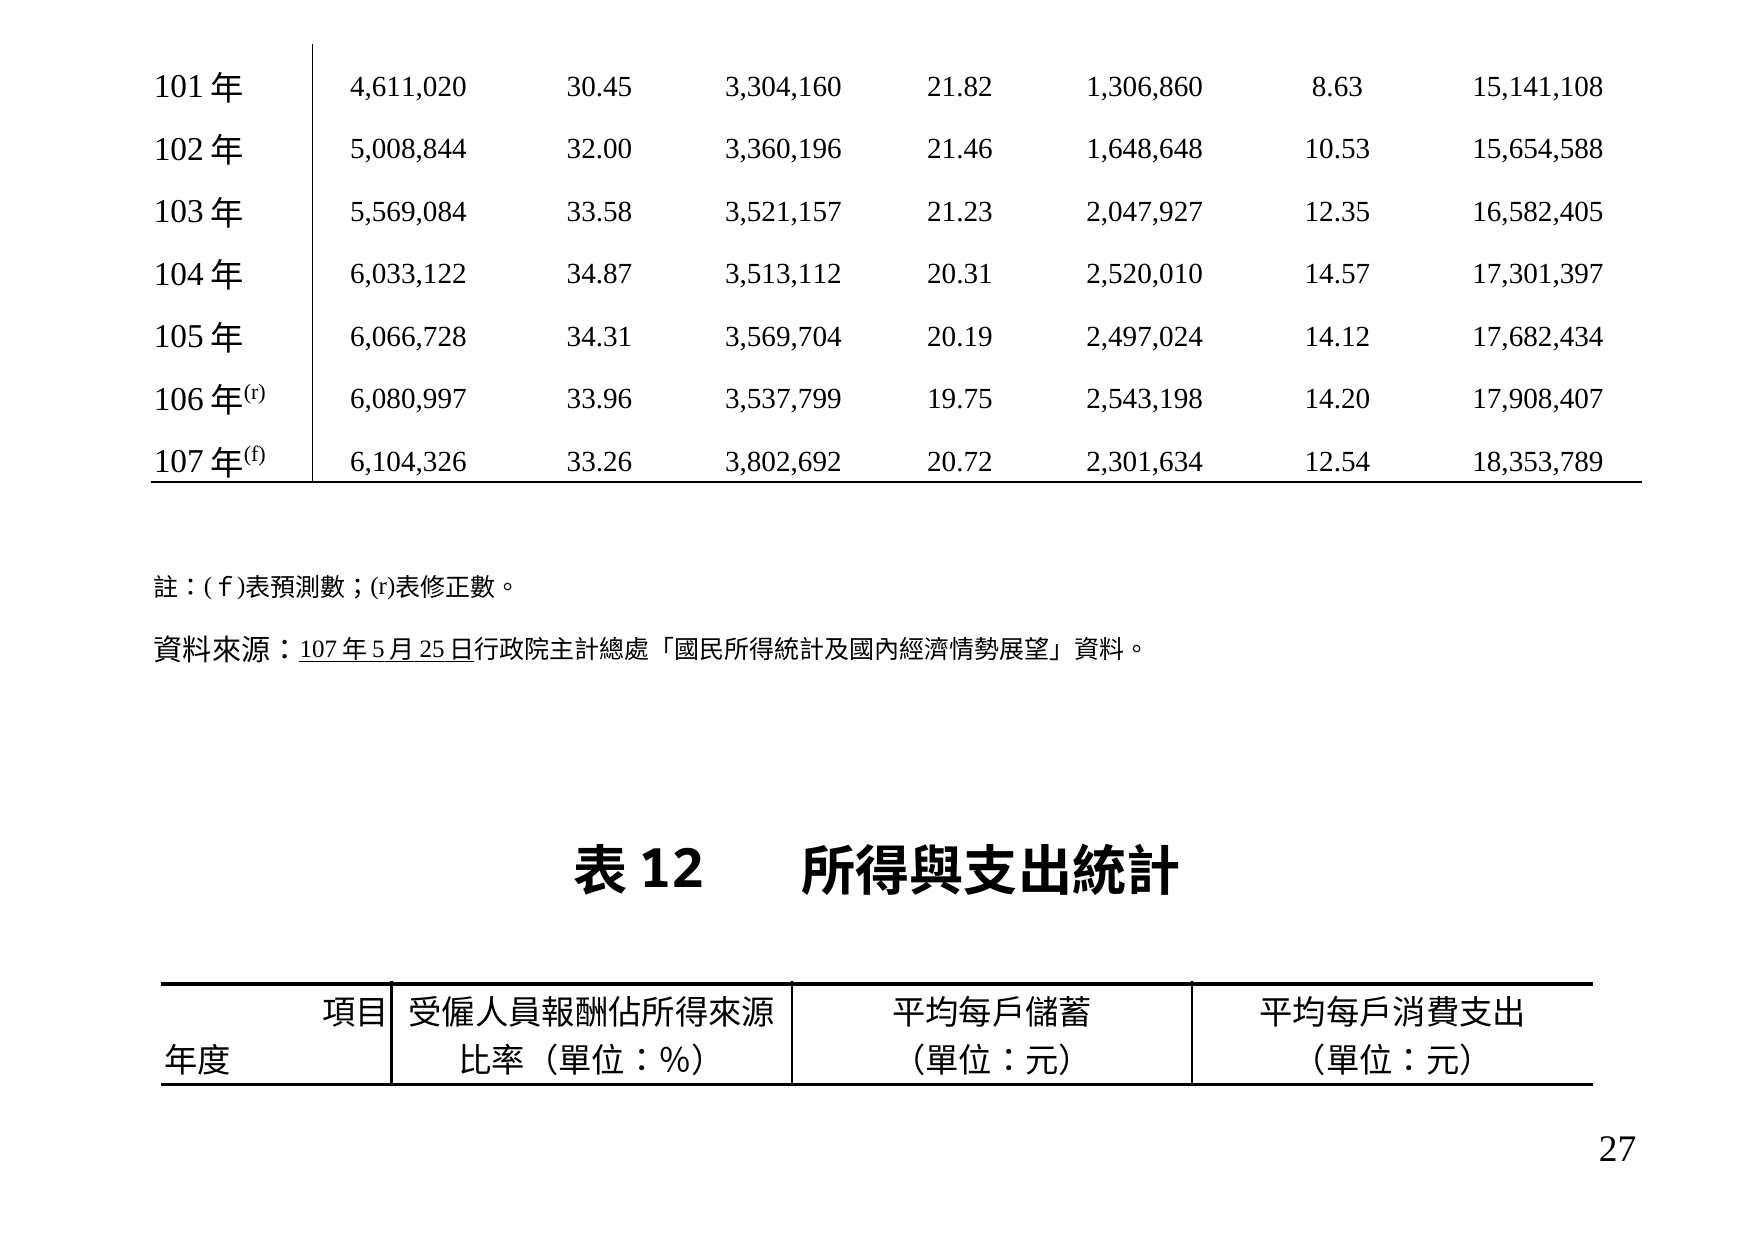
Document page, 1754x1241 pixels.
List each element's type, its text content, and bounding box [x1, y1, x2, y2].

table_cell 2,301,634 [1048, 419, 1241, 481]
table_cell 2,543,198 [1048, 356, 1241, 419]
table_cell 註：(ｆ)表預測數；(r)表修正數。 資料來源：107年5月25日行政院主計總處「國民所得統計及國內經濟情勢展望」資料。 [151, 483, 1617, 669]
table_cell 5,569,084 [313, 169, 504, 231]
table_cell 15,141,108 [1434, 44, 1642, 106]
table_cell 8.63 [1241, 44, 1433, 106]
table_cell 6,066,728 [313, 294, 504, 356]
table_cell 104年 [151, 231, 312, 294]
table_cell 19.75 [871, 356, 1048, 419]
table_cell 20.19 [871, 294, 1048, 356]
table_cell 3,360,196 [695, 106, 871, 169]
table_cell 6,080,997 [313, 356, 504, 419]
table_cell 102年 [151, 106, 312, 169]
table_cell 3,513,112 [695, 231, 871, 294]
table_cell 30.45 [504, 44, 695, 106]
table_cell 2,497,024 [1048, 294, 1241, 356]
table_cell 10.53 [1241, 106, 1433, 169]
table_cell 33.96 [504, 356, 695, 419]
table_cell 17,301,397 [1434, 231, 1642, 294]
table_cell 3,521,157 [695, 169, 871, 231]
subtitle 表12 所得與支出統計 [118, 794, 1636, 919]
table_cell 15,654,588 [1434, 106, 1642, 169]
table_header 項目 年度 [161, 986, 390, 1082]
table_cell 34.31 [504, 294, 695, 356]
table_cell 3,537,799 [695, 356, 871, 419]
table_cell 1,648,648 [1048, 106, 1241, 169]
table_cell 14.12 [1241, 294, 1433, 356]
table_cell 6,104,326 [313, 419, 504, 481]
table_cell 12.35 [1241, 169, 1433, 231]
table_cell 3,304,160 [695, 44, 871, 106]
table_cell [1617, 483, 1642, 669]
table_cell 107年(f) [151, 419, 312, 481]
table_cell 2,520,010 [1048, 231, 1241, 294]
table_header 受僱人員報酬佔所得來源比率（單位：％） [393, 986, 791, 1082]
table_cell 3,569,704 [695, 294, 871, 356]
table_cell 18,353,789 [1434, 419, 1642, 481]
table_cell 4,611,020 [313, 44, 504, 106]
table_cell 33.26 [504, 419, 695, 481]
table_cell 14.57 [1241, 231, 1433, 294]
table_cell 105年 [151, 294, 312, 356]
table_cell 33.58 [504, 169, 695, 231]
table_cell 17,682,434 [1434, 294, 1642, 356]
table_cell 106年(r) [151, 356, 312, 419]
table_cell 21.23 [871, 169, 1048, 231]
table_cell 5,008,844 [313, 106, 504, 169]
table_cell 14.20 [1241, 356, 1433, 419]
table_cell 16,582,405 [1434, 169, 1642, 231]
table_cell 1,306,860 [1048, 44, 1241, 106]
table_header 平均每戶儲蓄 （單位：元） [793, 986, 1191, 1082]
table_cell 101年 [151, 44, 312, 106]
table_cell 21.82 [871, 44, 1048, 106]
table_cell 2,047,927 [1048, 169, 1241, 231]
table_cell 3,802,692 [695, 419, 871, 481]
table_header 平均每戶消費支出 （單位：元） [1193, 986, 1593, 1082]
table_cell 20.72 [871, 419, 1048, 481]
table_cell 20.31 [871, 231, 1048, 294]
table_cell 6,033,122 [313, 231, 504, 294]
table_cell 103年 [151, 169, 312, 231]
table_cell 17,908,407 [1434, 356, 1642, 419]
table_cell 34.87 [504, 231, 695, 294]
table_cell 21.46 [871, 106, 1048, 169]
table_cell 12.54 [1241, 419, 1433, 481]
table_cell 32.00 [504, 106, 695, 169]
